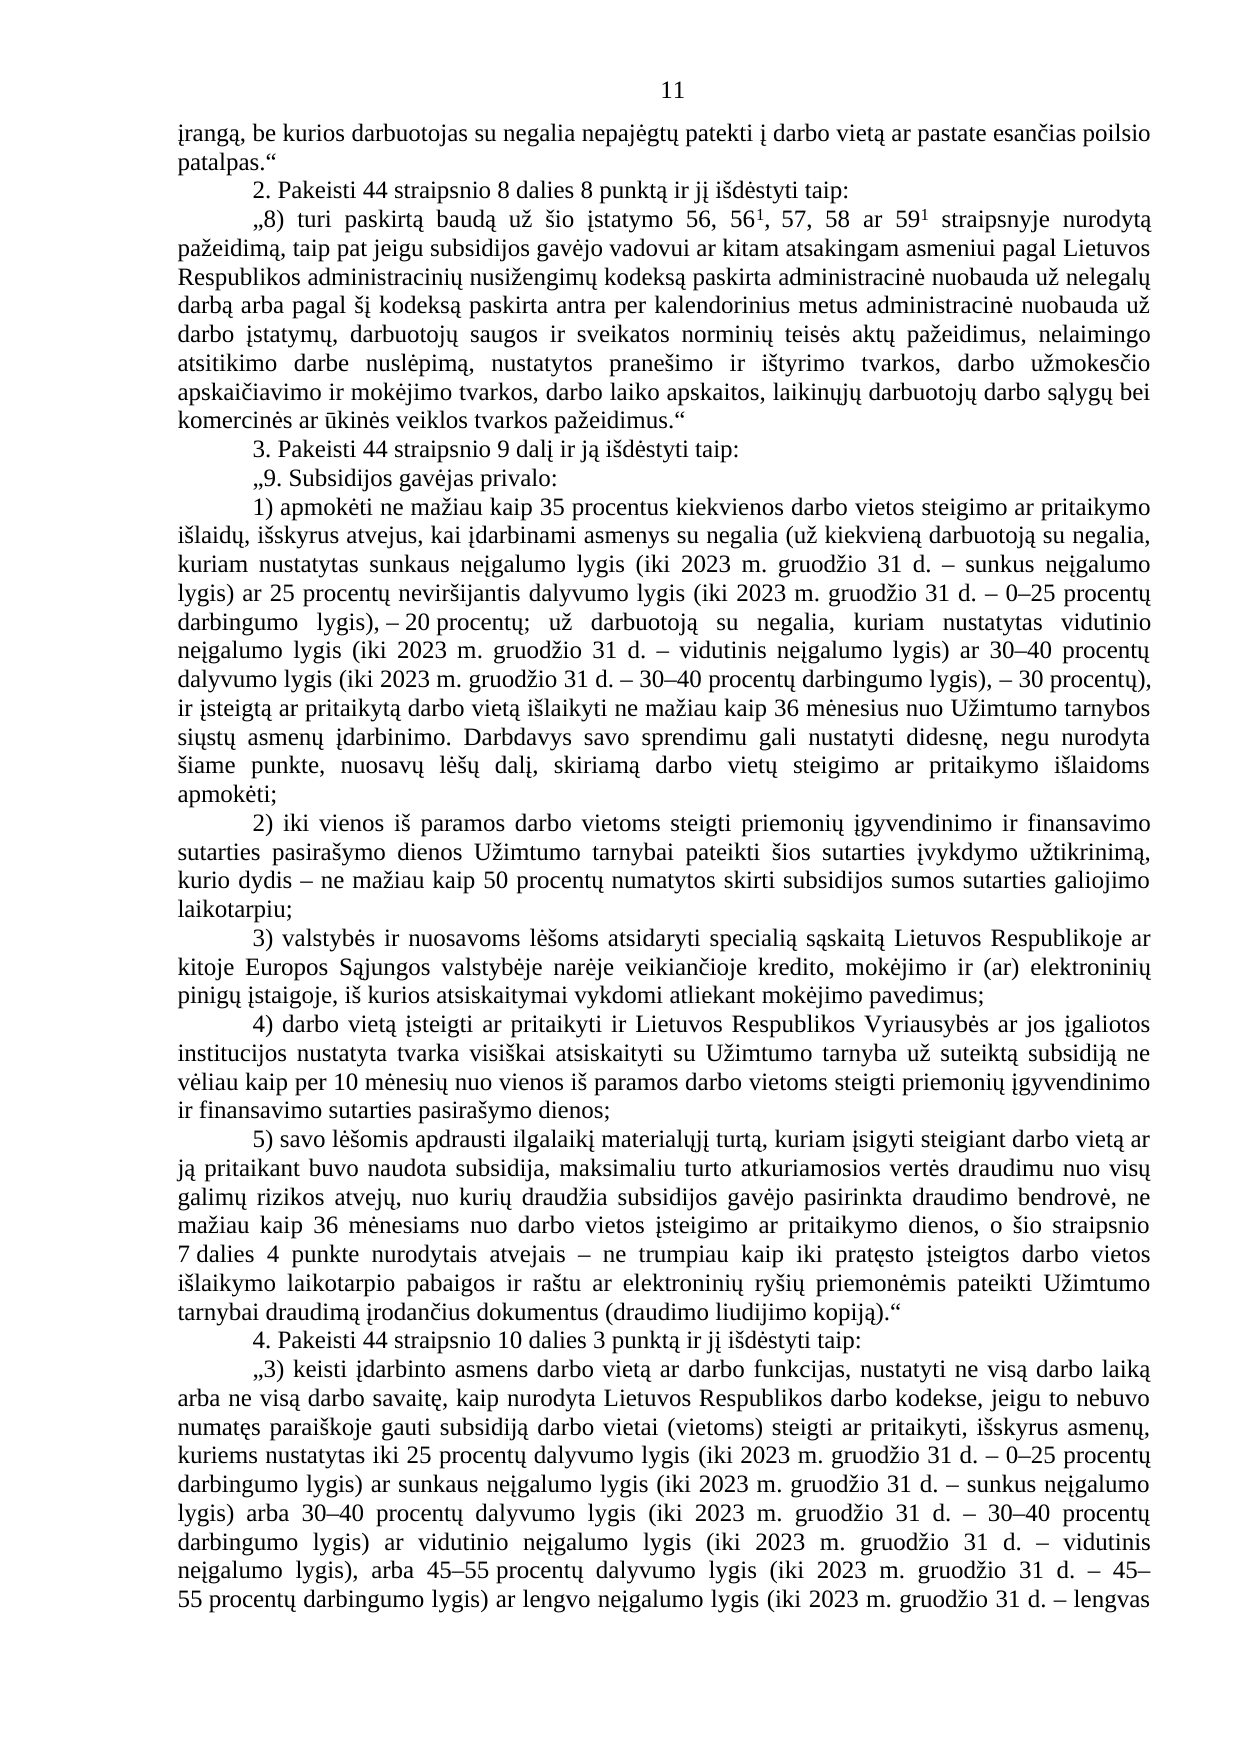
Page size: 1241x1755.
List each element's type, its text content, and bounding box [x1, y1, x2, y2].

text 5) savo lėšomis apdrausti ilgalaikį materialųjį turtą, kuriam įsigyti steigiant darbo vietą ar ją pritaikant buvo naudota subsidija, maksimaliu turto atkuriamosios vertės draudimu nuo visų galimų rizikos atvejų, nuo kurių draudžia subsidijos gavėjo pasirinkta draudimo bendrovė, ne mažiau kaip 36 mėnesiams nuo darbo vietos įsteigimo ar pritaikymo dienos, o šio straipsnio 7 dalies 4 punkte nurodytais atvejais – ne trumpiau kaip iki pratęsto įsteigtos darbo vietos išlaikymo laikotarpio pabaigos ir raštu ar elektroninių ryšių priemonėmis pateikti Užimtumo tarnybai draudimą įrodančius dokumentus (draudimo liudijimo kopiją).“ [177, 1124, 1152, 1326]
text 1) apmokėti ne mažiau kaip 35 procentus kiekvienos darbo vietos steigimo ar pritaikymo išlaidų, išskyrus atvejus, kai įdarbinami asmenys su negalia (už kiekvieną darbuotoją su negalia, kuriam nustatytas sunkaus neįgalumo lygis (iki 2023 m. gruodžio 31 d. – sunkus neįgalumo lygis) ar 25 procentų neviršijantis dalyvumo lygis (iki 2023 m. gruodžio 31 d. – 0–25 procentų darbingumo lygis), – 20 procentų; už darbuotoją su negalia, kuriam nustatytas vidutinio neįgalumo lygis (iki 2023 m. gruodžio 31 d. – vidutinis neįgalumo lygis) ar 30–40 procentų dalyvumo lygis (iki 2023 m. gruodžio 31 d. – 30–40 procentų darbingumo lygis), – 30 procentų), ir įsteigtą ar pritaikytą darbo vietą išlaikyti ne mažiau kaip 36 mėnesius nuo Užimtumo tarnybos siųstų asmenų įdarbinimo. Darbdavys savo sprendimu gali nustatyti didesnę, negu nurodyta šiame punkte, nuosavų lėšų dalį, skiriamą darbo vietų steigimo ar pritaikymo išlaidoms apmokėti; [177, 492, 1152, 808]
text „3) keisti įdarbinto asmens darbo vietą ar darbo funkcijas, nustatyti ne visą darbo laiką arba ne visą darbo savaitę, kaip nurodyta Lietuvos Respublikos darbo kodekse, jeigu to nebuvo numatęs paraiškoje gauti subsidiją darbo vietai (vietoms) steigti ar pritaikyti, išskyrus asmenų, kuriems nustatytas iki 25 procentų dalyvumo lygis (iki 2023 m. gruodžio 31 d. – 0–25 procentų darbingumo lygis) ar sunkaus neįgalumo lygis (iki 2023 m. gruodžio 31 d. – sunkus neįgalumo lygis) arba 30–40 procentų dalyvumo lygis (iki 2023 m. gruodžio 31 d. – 30–40 procentų darbingumo lygis) ar vidutinio neįgalumo lygis (iki 2023 m. gruodžio 31 d. – vidutinis neįgalumo lygis), arba 45–55 procentų dalyvumo lygis (iki 2023 m. gruodžio 31 d. – 45–55 procentų darbingumo lygis) ar lengvo neįgalumo lygis (iki 2023 m. gruodžio 31 d. – lengvas [177, 1354, 1152, 1613]
text „9. Subsidijos gavėjas privalo: [177, 463, 1152, 492]
text įrangą, be kurios darbuotojas su negalia nepajėgtų patekti į darbo vietą ar pastate esančias poilsio patalpas.“ [177, 118, 1152, 176]
text 3) valstybės ir nuosavoms lėšoms atsidaryti specialią sąskaitą Lietuvos Respublikoje ar kitoje Europos Sąjungos valstybėje narėje veikiančioje kredito, mokėjimo ir (ar) elektroninių pinigų įstaigoje, iš kurios atsiskaitymai vykdomi atliekant mokėjimo pavedimus; [177, 923, 1152, 1009]
text 3. Pakeisti 44 straipsnio 9 dalį ir ją išdėstyti taip: [177, 434, 1152, 463]
text 2) iki vienos iš paramos darbo vietoms steigti priemonių įgyvendinimo ir finansavimo sutarties pasirašymo dienos Užimtumo tarnybai pateikti šios sutarties įvykdymo užtikrinimą, kurio dydis – ne mažiau kaip 50 procentų numatytos skirti subsidijos sumos sutarties galiojimo laikotarpiu; [177, 808, 1152, 923]
text 4. Pakeisti 44 straipsnio 10 dalies 3 punktą ir jį išdėstyti taip: [177, 1326, 1152, 1354]
text 4) darbo vietą įsteigti ar pritaikyti ir Lietuvos Respublikos Vyriausybės ar jos įgaliotos institucijos nustatyta tvarka visiškai atsiskaityti su Užimtumo tarnyba už suteiktą subsidiją ne vėliau kaip per 10 mėnesių nuo vienos iš paramos darbo vietoms steigti priemonių įgyvendinimo ir finansavimo sutarties pasirašymo dienos; [177, 1009, 1152, 1124]
text „8) turi paskirtą baudą už šio įstatymo 56, 561, 57, 58 ar 591 straipsnyje nurodytą pažeidimą, taip pat jeigu subsidijos gavėjo vadovui ar kitam atsakingam asmeniui pagal Lietuvos Respublikos administracinių nusižengimų kodeksą paskirta administracinė nuobauda už nelegalų darbą arba pagal šį kodeksą paskirta antra per kalendorinius metus administracinė nuobauda už darbo įstatymų, darbuotojų saugos ir sveikatos norminių teisės aktų pažeidimus, nelaimingo atsitikimo darbe nuslėpimą, nustatytos pranešimo ir ištyrimo tvarkos, darbo užmokesčio apskaičiavimo ir mokėjimo tvarkos, darbo laiko apskaitos, laikinųjų darbuotojų darbo sąlygų bei komercinės ar ūkinės veiklos tvarkos pažeidimus.“ [177, 204, 1152, 434]
text 2. Pakeisti 44 straipsnio 8 dalies 8 punktą ir jį išdėstyti taip: [177, 176, 1152, 204]
